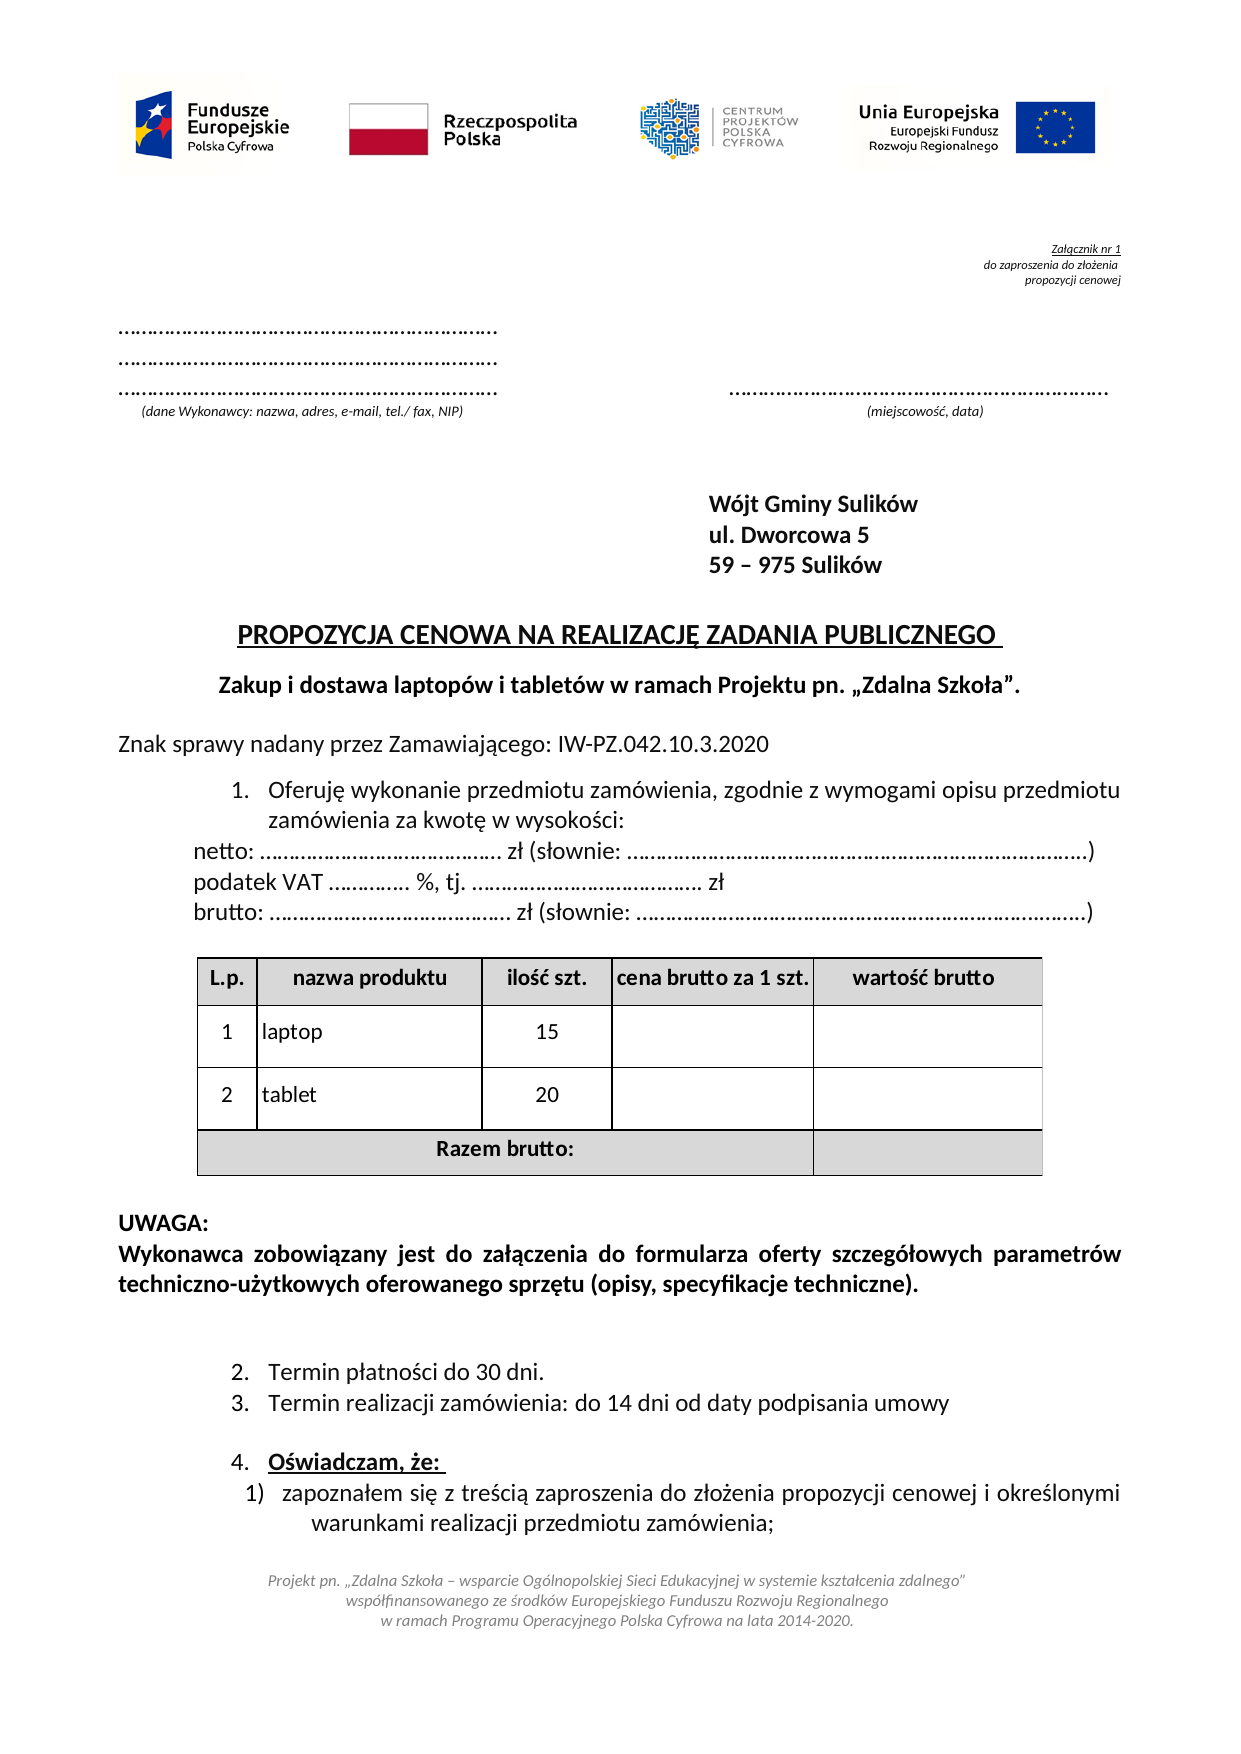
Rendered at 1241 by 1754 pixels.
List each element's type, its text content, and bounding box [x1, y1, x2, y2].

list Oświadczam, że: [231, 1446, 1122, 1477]
list Oferuję wykonanie przedmiotu zamówienia, zgodnie z wymogami opisu przedmiotu zamówienia za kwotę w wysokości: [231, 774, 1122, 835]
text Wykonawca zobowiązany jest do załączenia do formularza oferty szczegółowych parametrów techniczno-użytkowych oferowanego sprzętu (opisy, specyfikacje techniczne). [118, 1238, 1122, 1299]
text ul. Dworcowa 5 [709, 519, 1122, 549]
text do zaproszenia do złożenia [487, 257, 1122, 272]
text Zakup i dostawa laptopów i tabletów w ramach Projektu pn. „Zdalna Szkoła”. [118, 669, 1122, 700]
text PROPOZYCJA CENOWA NA REALIZACJĘ ZADANIA PUBLICZNEGO [118, 616, 1122, 651]
text ………………………………………………………… [118, 341, 1122, 372]
text Znak sprawy nadany przez Zamawiającego: IW-PZ.042.10.3.2020 [118, 728, 1122, 759]
text UWAGA: [118, 1207, 1122, 1238]
list zapoznałem się z treścią zaproszenia do złożenia propozycji cenowej i określonymi warunkami realizacji przedmiotu zamówienia; [244, 1477, 1122, 1538]
text 59 – 975 Sulików [709, 549, 1122, 580]
text Wójt Gminy Sulików [709, 488, 1122, 519]
list Termin płatności do 30 dni. [231, 1356, 1122, 1387]
list netto: …………………………………… zł (słownie: ……………………………………………………………………..) [193, 835, 1122, 866]
list podatek VAT ………….. %, tj. …………………………………. zł [193, 866, 1122, 896]
text ………………………………………………………… [118, 311, 1122, 341]
text Załącznik nr 1 [487, 242, 1122, 257]
text (dane Wykonawcy: nazwa, adres, e-mail, tel./ fax, NIP) (miejscowość, data) [118, 402, 1122, 420]
list brutto: …………………………………… zł (słownie: …………………………………………………………….……..) [193, 896, 1122, 927]
text propozycji cenowej [487, 272, 1122, 288]
list Termin realizacji zamówienia: do 14 dni od daty podpisania umowy [231, 1387, 1122, 1417]
text ………………………………………………………… ………………………………………………………… [118, 372, 1122, 402]
